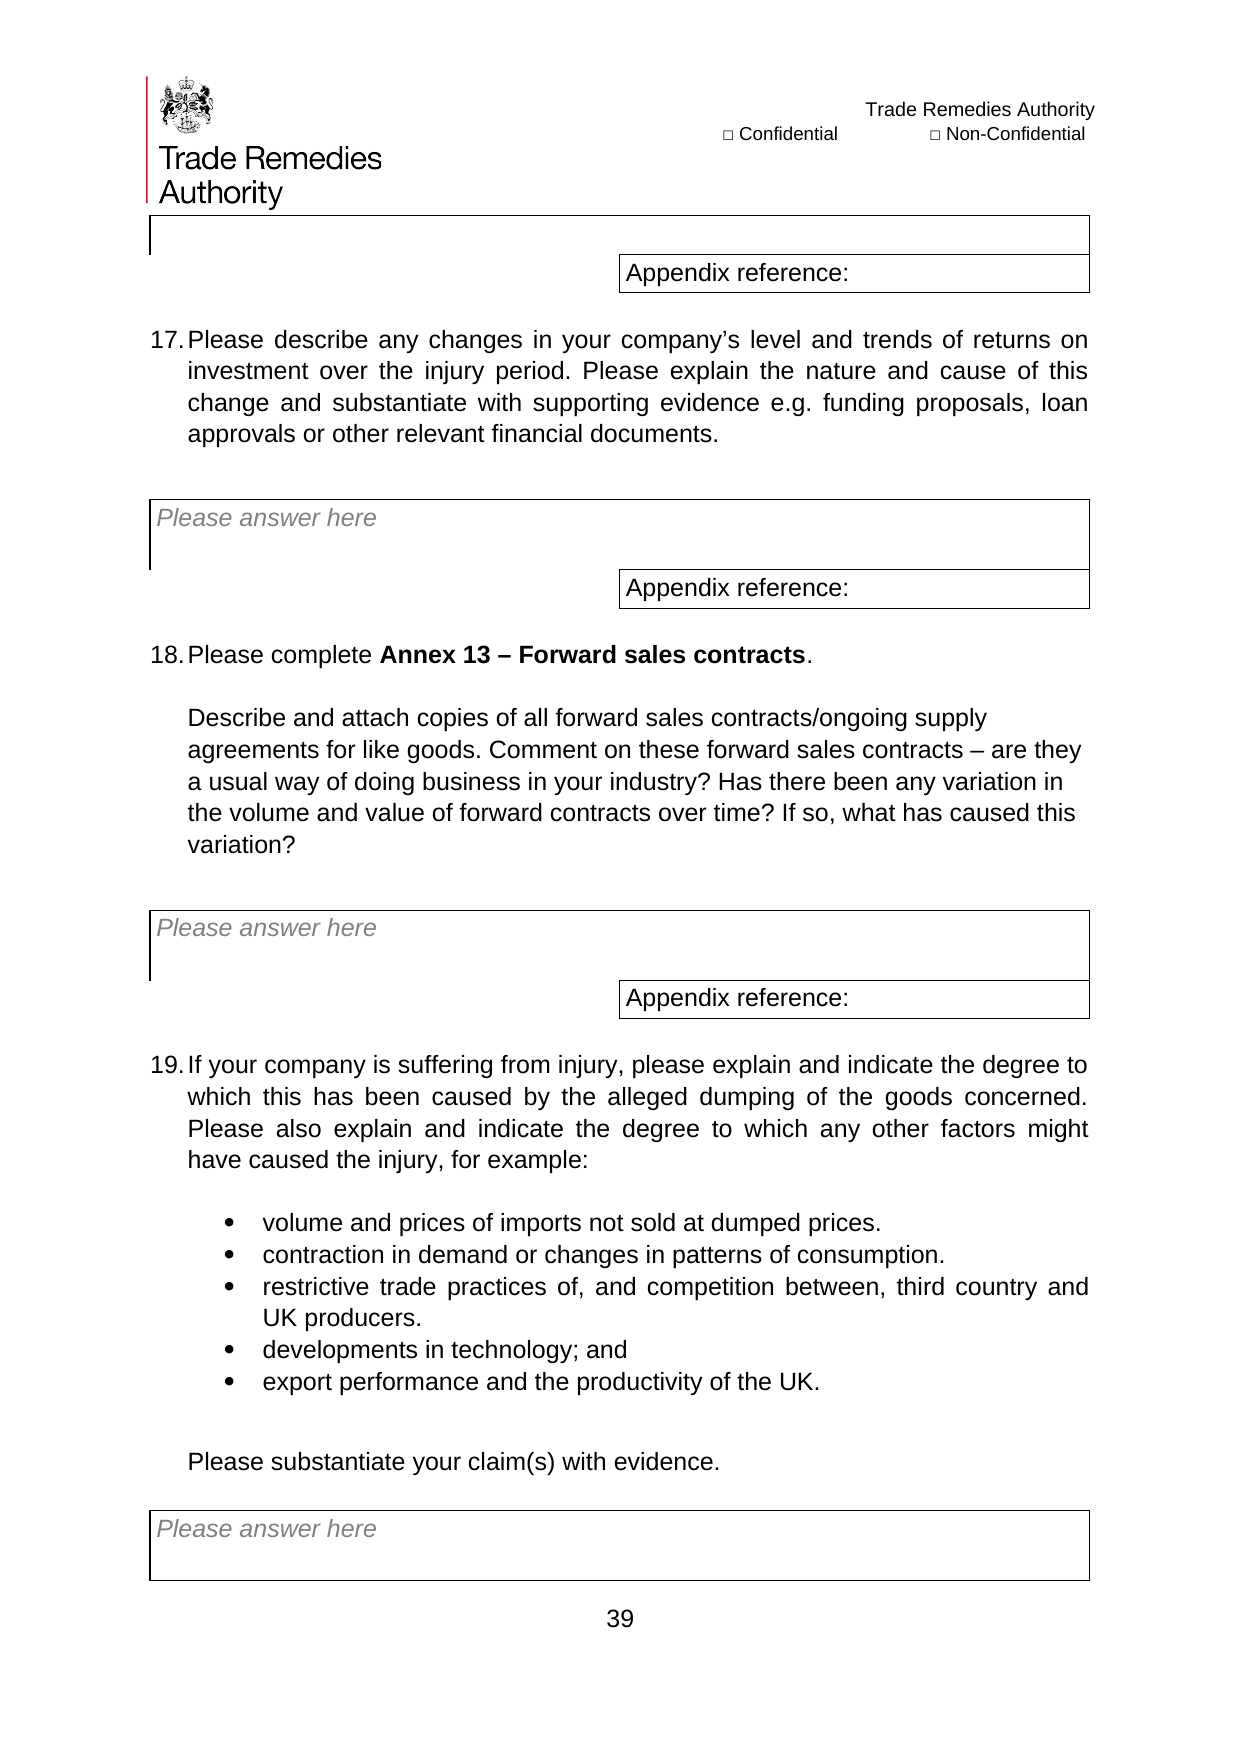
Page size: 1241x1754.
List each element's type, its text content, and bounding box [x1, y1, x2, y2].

list Please describe any changes in your company’s level and trends of returns on investment over the injury period. Please explain the nature and cause of this change and substantiate with supporting evidence e.g. funding proposals, loan approvals or other relevant financial documents. [150, 325, 1090, 448]
list If your company is suffering from injury, please explain and indicate the degree to which this has been caused by the alleged dumping of the goods concerned. Please also explain and indicate the degree to which any other factors might have caused the injury, for example: [150, 1051, 1090, 1174]
table_header Please answer here [151, 911, 1089, 979]
list volume and prices of imports not sold at dumped prices. [225, 1208, 1090, 1237]
table_header [151, 216, 1089, 254]
list developments in technology; and [225, 1335, 1090, 1364]
table_cell [150, 255, 619, 292]
table_cell Appendix reference: [620, 570, 1089, 608]
table_cell [150, 570, 619, 608]
table_header Please answer here [151, 1511, 1089, 1579]
table_cell Appendix reference: [620, 255, 1089, 292]
table_header Please answer here [151, 500, 1089, 569]
text Please substantiate your claim(s) with evidence. [187, 1446, 1090, 1475]
list Please complete Annex 13 – Forward sales contracts. [150, 640, 1090, 669]
list restrictive trade practices of, and competition between, third country and UK producers. [225, 1272, 1090, 1332]
table_cell Appendix reference: [620, 981, 1089, 1018]
table_cell [150, 981, 619, 1018]
list export performance and the productivity of the UK. [225, 1367, 1090, 1395]
list Describe and attach copies of all forward sales contracts/ongoing supply agreements for like goods. Comment on these forward sales contracts – are they a usual way of doing business in your industry? Has there been any variation in the volume and value of forward contracts over time? If so, what has caused this variation? [187, 703, 1090, 858]
list contraction in demand or changes in patterns of consumption. [225, 1240, 1090, 1269]
